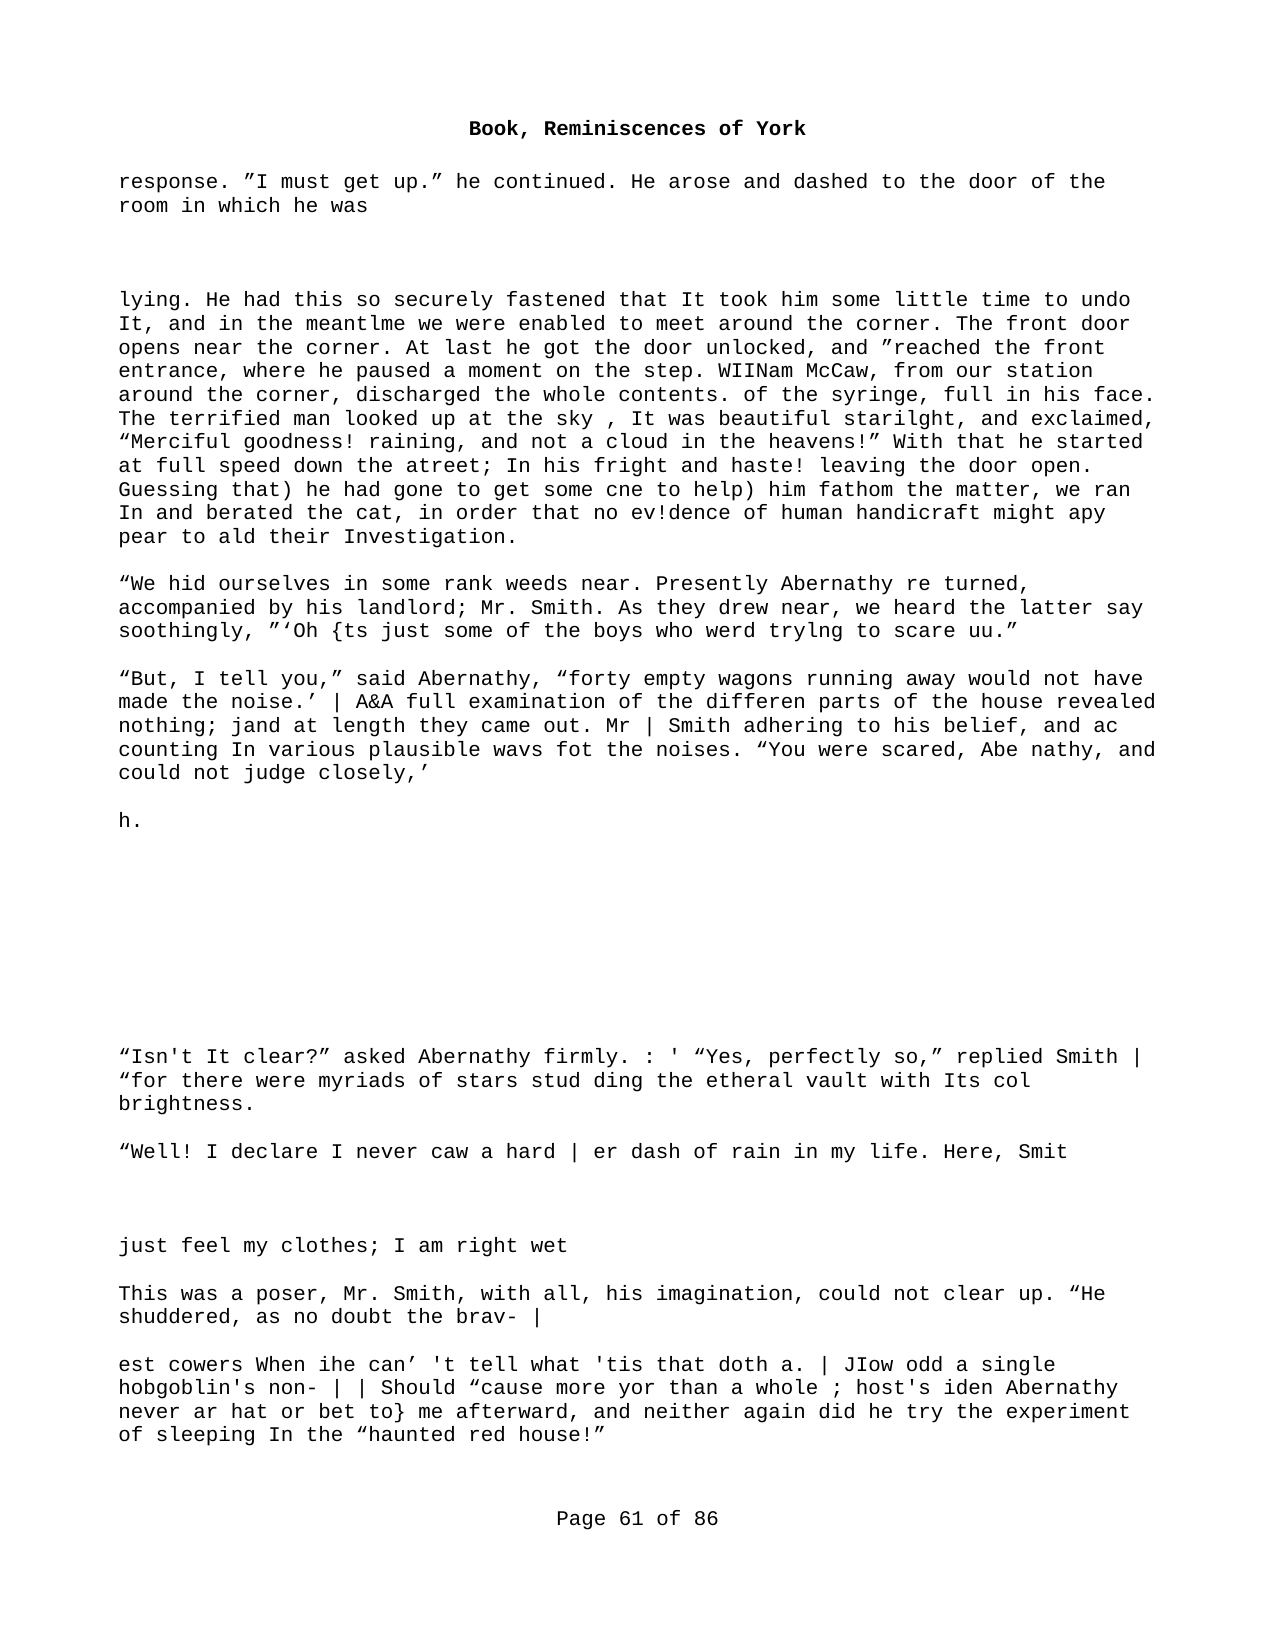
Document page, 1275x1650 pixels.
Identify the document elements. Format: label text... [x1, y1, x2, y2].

text response. ”I must get up.” he continued. He arose and dashed to the door of the room in which he was [118, 171, 1157, 218]
text This was a poser, Mr. Smith, with all, his imagination, could not clear up. “He shuddered, as no doubt the brav- | [118, 1283, 1157, 1330]
text “We hid ourselves in some rank weeds near. Presently Abernathy re turned, accompanied by his landlord; Mr. Smith. As they drew near, we heard the latter say soothingly, ”‘Oh {ts just some of the boys who werd trylng to scare uu.” [118, 573, 1157, 644]
text “Isn't It clear?” asked Abernathy firmly. : ' “Yes, perfectly so,” replied Smith | “for there were myriads of stars stud ding the etheral vault with Its col brightness. [118, 1046, 1157, 1117]
text lying. He had this so securely fastened that It took him some little time to undo It, and in the meantlme we were enabled to meet around the corner. The front door opens near the corner. At last he got the door unlocked, and ”reached the front entrance, where he paused a moment on the step. WIINam McCaw, from our station around the corner, discharged the whole contents. of the syringe, full in his face. The terrified man looked up at the sky , It was beautiful starilght, and exclaimed, “Merciful goodness! raining, and not a cloud in the heavens!” With that he started at full speed down the atreet; In his fright and haste! leaving the door open. Guessing that) he had gone to get some cne to help) him fathom the matter, we ran In and berated the cat, in order that no ev!dence of human handicraft might apy pear to ald their Investigation. [118, 289, 1157, 549]
text just feel my clothes; I am right wet [118, 1235, 1157, 1259]
text “Well! I declare I never caw a hard | er dash of rain in my life. Here, Smit [118, 1141, 1157, 1164]
text h. [118, 810, 1157, 833]
text “But, I tell you,” said Abernathy, “forty empty wagons running away would not have made the noise.’ | A&A full examination of the differen parts of the house revealed nothing; jand at length they came out. Mr | Smith adhering to his belief, and ac counting In various plausible wavs fot the noises. “You were scared, Abe nathy, and could not judge closely,’ [118, 668, 1157, 786]
text est cowers When ihe can’ 't tell what 'tis that doth a. | JIow odd a single hobgoblin's non- | | Should “cause more yor than a whole ; host's iden Abernathy never ar hat or bet to} me afterward, and neither again did he try the experiment of sleeping In the “haunted red house!” [118, 1353, 1157, 1448]
